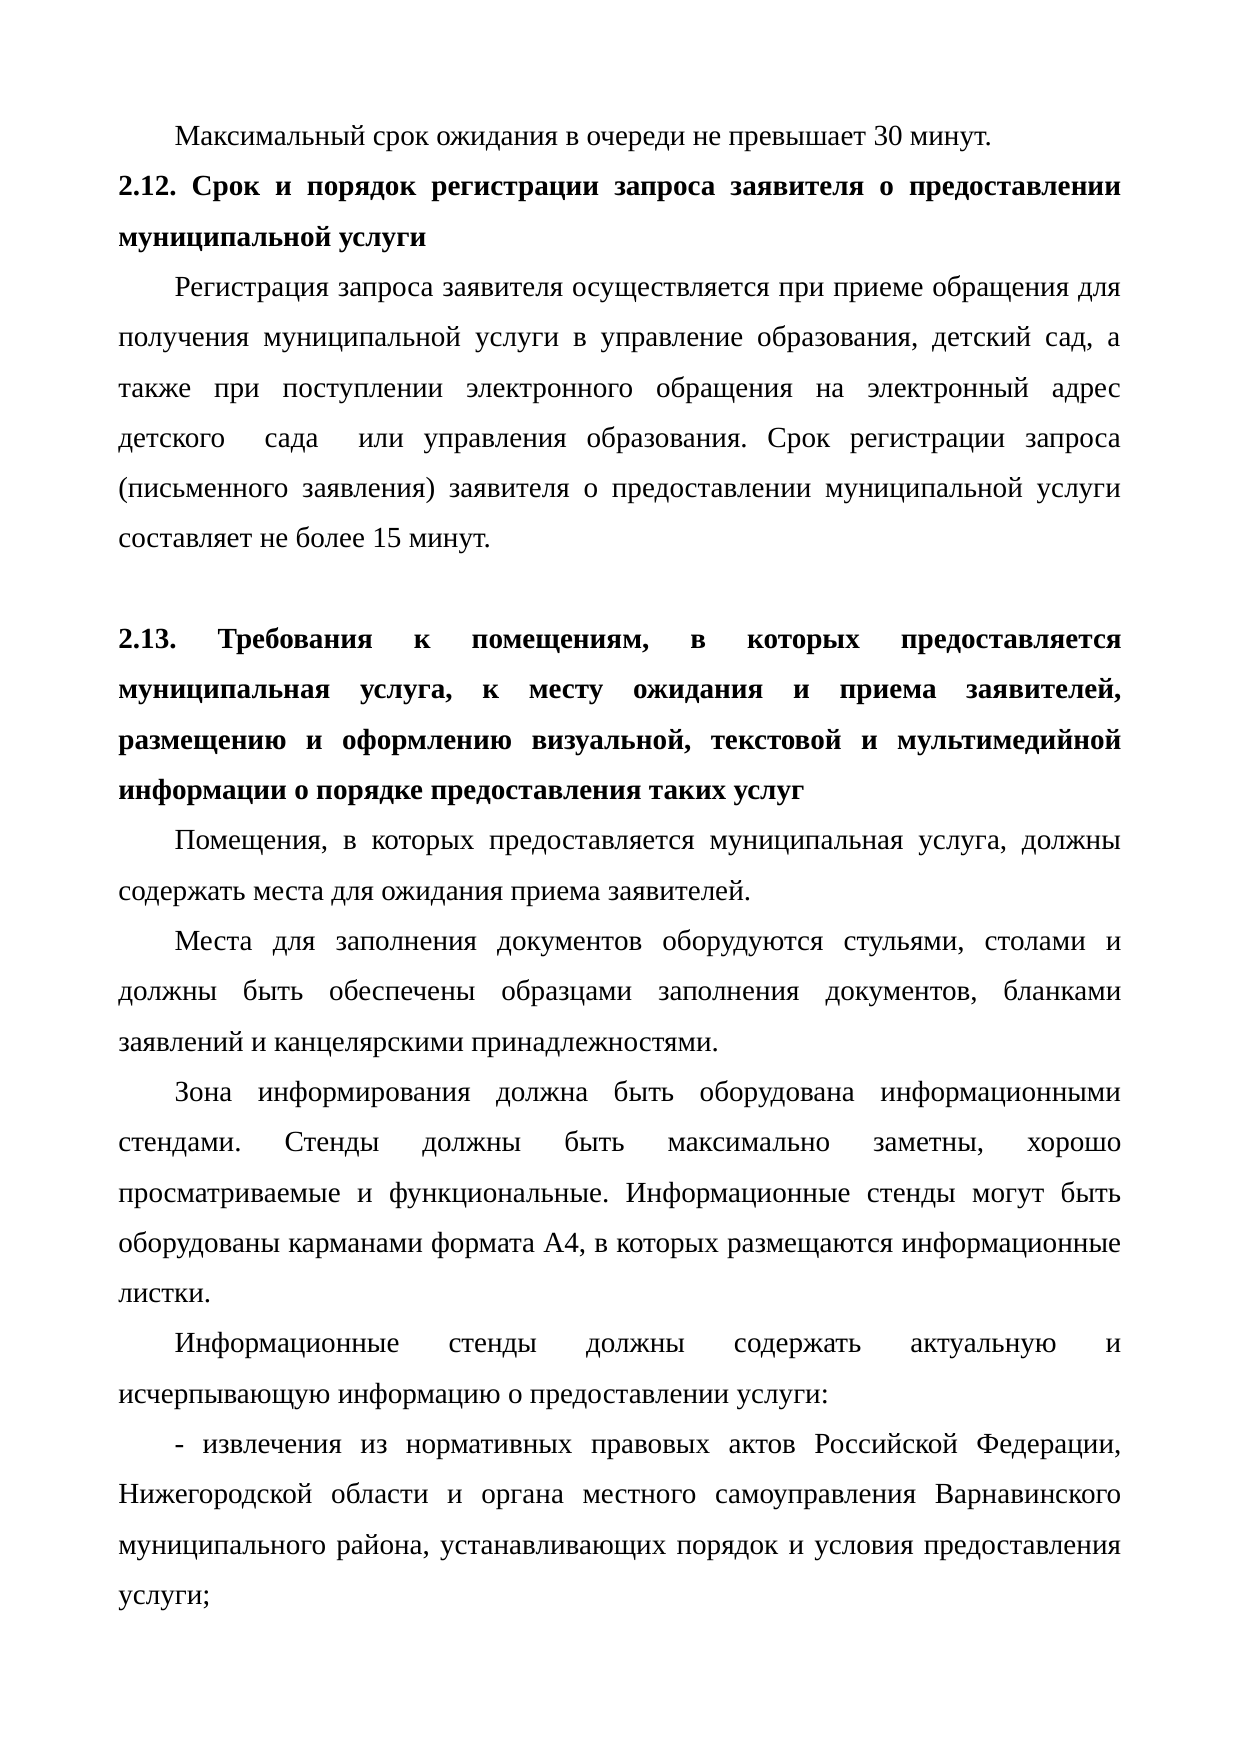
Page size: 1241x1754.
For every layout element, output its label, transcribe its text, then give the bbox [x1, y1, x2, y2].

text Места для заполнения документов оборудуются стульями, столами и должны быть обеспечены образцами заполнения документов, бланками заявлений и канцелярскими принадлежностями. [118, 923, 1122, 1057]
text 2.12. Срок и порядок регистрации запроса заявителя о предоставлении муниципальной услуги [118, 168, 1122, 252]
text Зона информирования должна быть оборудована информационными стендами. Стенды должны быть максимально заметны, хорошо просматриваемые и функциональные. Информационные стенды могут быть оборудованы карманами формата А4, в которых размещаются информационные листки. [118, 1074, 1122, 1309]
text - извлечения из нормативных правовых актов Российской Федерации, Нижегородской области и органа местного самоуправления Варнавинского муниципального района, устанавливающих порядок и условия предоставления услуги; [118, 1426, 1122, 1611]
text Помещения, в которых предоставляется муниципальная услуга, должны содержать места для ожидания приема заявителей. [118, 822, 1122, 906]
text Максимальный срок ожидания в очереди не превышает 30 минут. [118, 118, 1122, 152]
text 2.13. Требования к помещениям, в которых предоставляется муниципальная услуга, к месту ожидания и приема заявителей, размещению и оформлению визуальной, текстовой и мультимедийной информации о порядке предоставления таких услуг [118, 621, 1122, 806]
text Информационные стенды должны содержать актуальную и исчерпывающую информацию о предоставлении услуги: [118, 1326, 1122, 1409]
text Регистрация запроса заявителя осуществляется при приеме обращения для получения муниципальной услуги в управление образования, детский сад, а также при поступлении электронного обращения на электронный адрес детского сада или управления образования. Срок регистрации запроса (письменного заявления) заявителя о предоставлении муниципальной услуги составляет не более 15 минут. [118, 269, 1122, 554]
